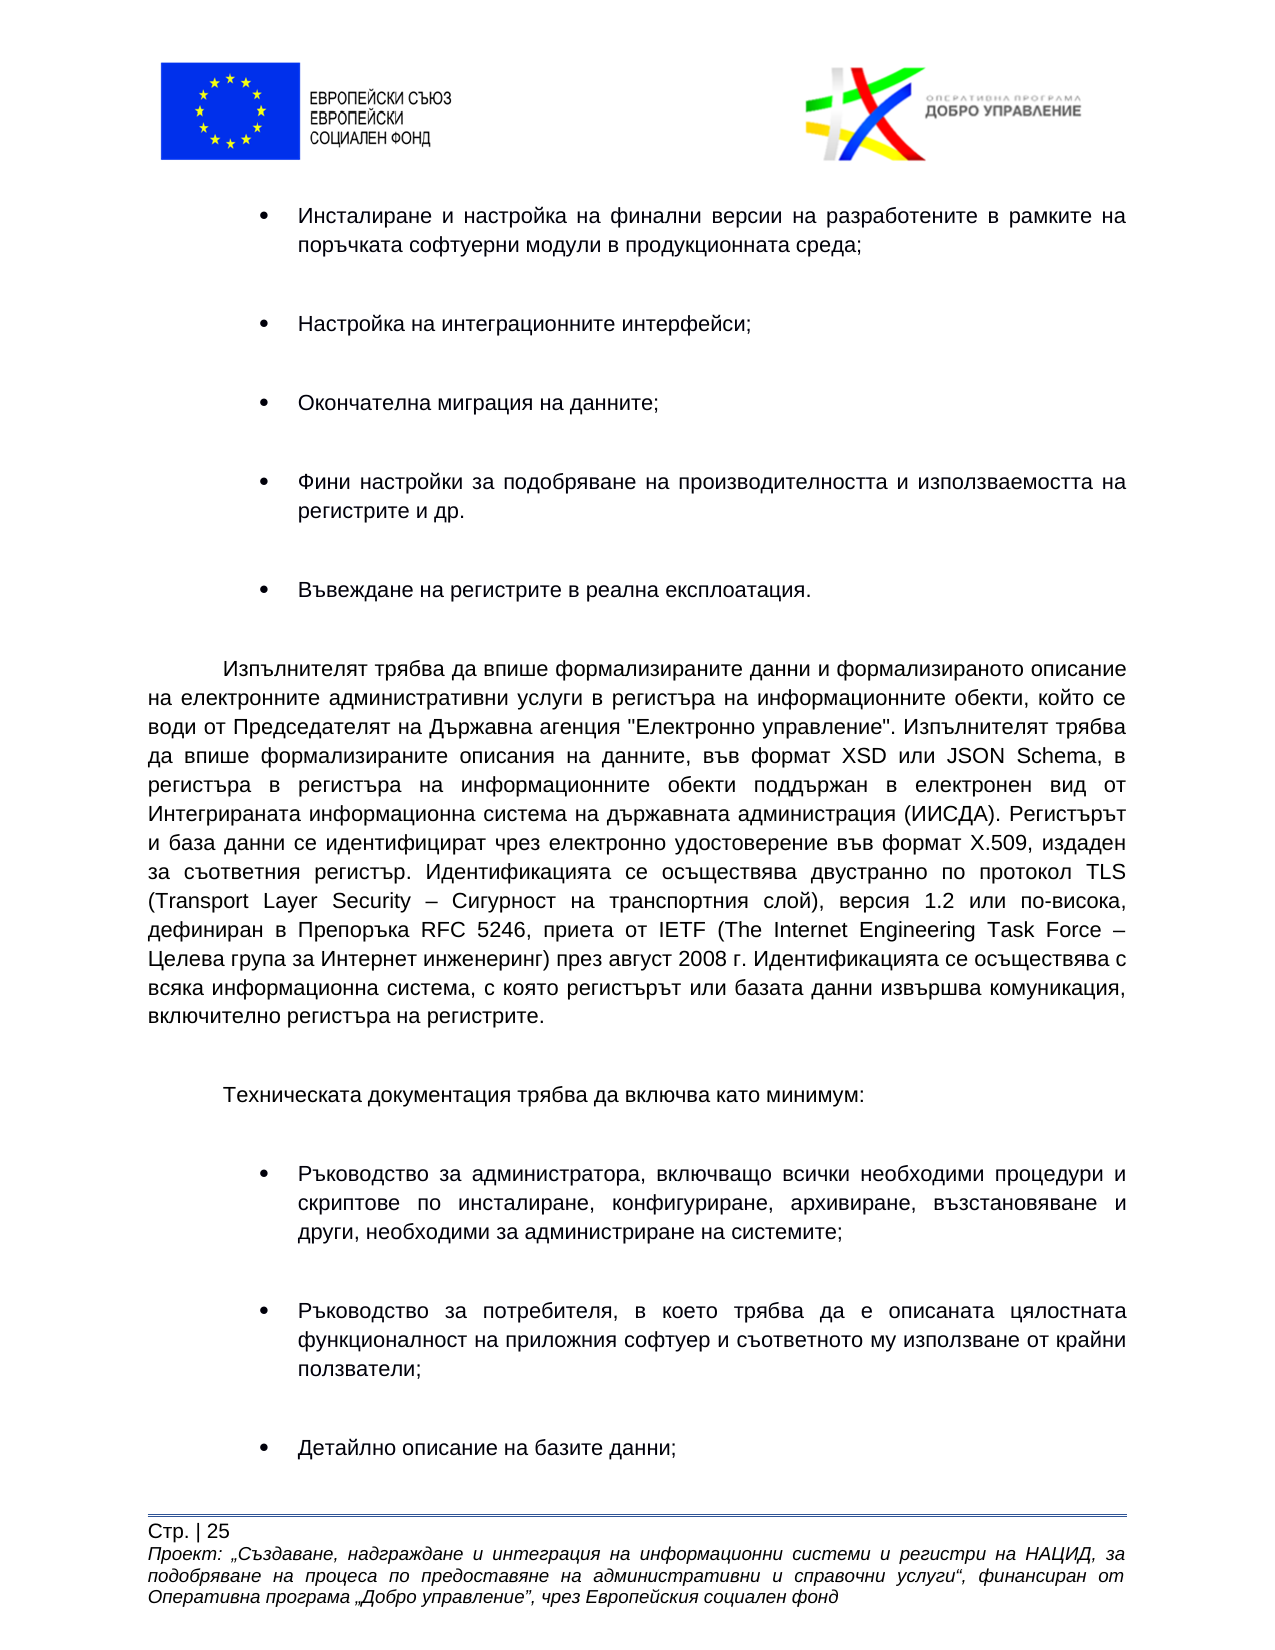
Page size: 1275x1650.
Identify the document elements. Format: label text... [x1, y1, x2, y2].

list Ръководство за администратора, включващо всички необходими процедури и скриптове по инсталиране, конфигуриране, архивиране, възстановяване и други, необходими за администриране на системите; [260, 1161, 1127, 1244]
text Изпълнителят трябва да впише формализираните данни и формализираното описание на електронните административни услуги в регистъра на информационните обекти, който се води от Председателят на Държавна агенция "Електронно управление". Изпълнителят трябва да впише формализираните описания на данните, във формат XSD или JSON Schema, в регистъра в регистъра на информационните обекти поддържан в електронен вид от Интегрираната информационна система на държавната администрация (ИИСДА). Регистърът и база данни се идентифицират чрез електронно удостоверение във формат X.509, издаден за съответния регистър. Идентификацията се осъществява двустранно по протокол TLS (Transport Layer Security – Сигурност на транспортния слой), версия 1.2 или по-висока, дефиниран в Препоръка RFC 5246, приета от IETF (The Internet Engineering Task Force –Целева група за Интернет инженеринг) през август 2008 г. Идентификацията се осъществява с всяка информационна система, с която регистърът или базата данни извършва комуникация, включително регистъра на регистрите. [148, 656, 1127, 1028]
list Настройка на интеграционните интерфейси; [260, 311, 1127, 336]
text Техническата документация трябва да включва като минимум: [148, 1082, 1127, 1107]
list Въвеждане на регистрите в реална експлоатация. [260, 577, 1127, 602]
list Инсталиране и настройка на финални версии на разработените в рамките на поръчката софтуерни модули в продукционната среда; [260, 203, 1127, 257]
list Окончателна миграция на данните; [260, 390, 1127, 415]
list Ръководство за потребителя, в което трябва да е описаната цялостната функционалност на приложния софтуер и съответното му използване от крайни ползватели; [260, 1298, 1127, 1381]
list Детайлно описание на базите данни; [260, 1435, 1127, 1460]
list Фини настройки за подобряване на производителността и използваемостта на регистрите и др. [260, 469, 1127, 523]
